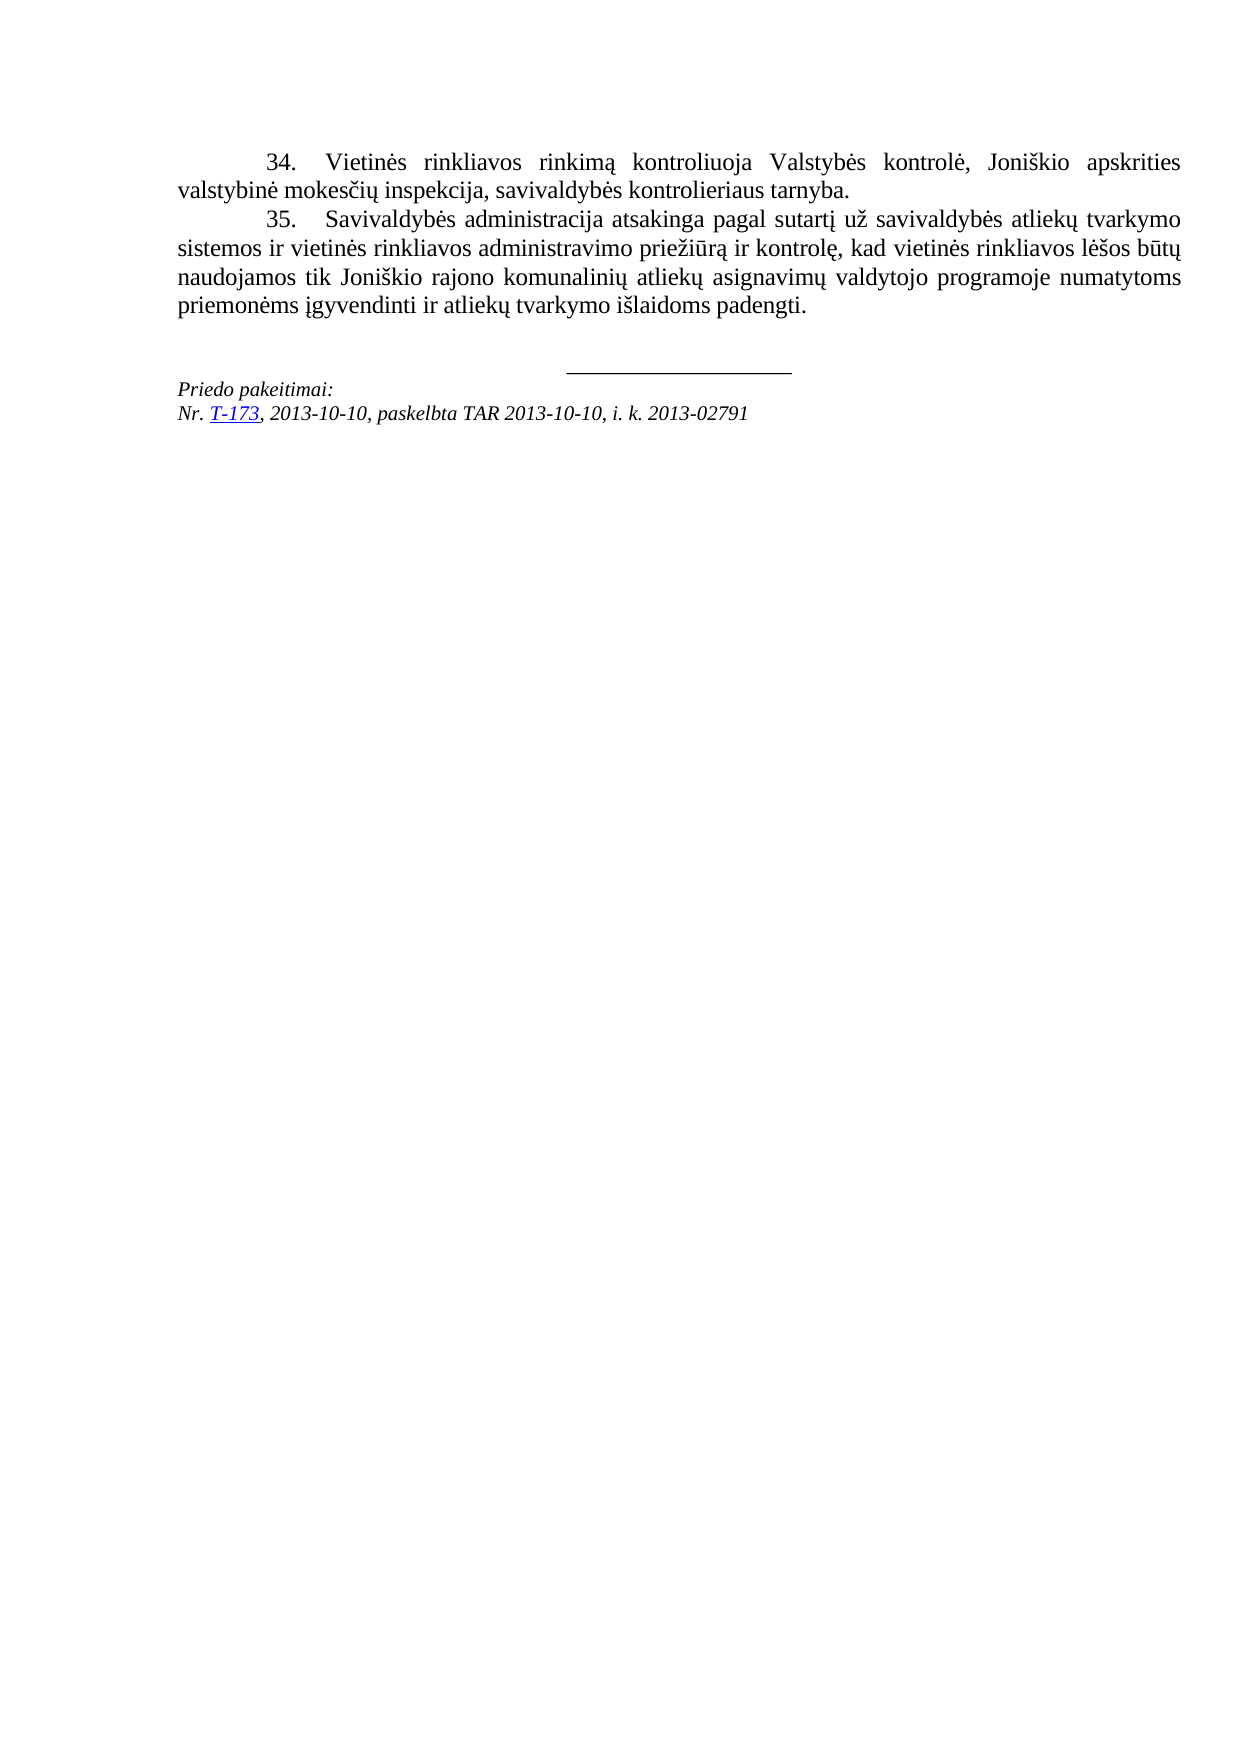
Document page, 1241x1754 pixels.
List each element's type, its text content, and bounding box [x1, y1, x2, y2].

text Priedo pakeitimai: [177, 377, 1181, 401]
text 35. Savivaldybės administracija atsakinga pagal sutartį už savivaldybės atliekų tvarkymo sistemos ir vietinės rinkliavos administravimo priežiūrą ir kontrolę, kad vietinės rinkliavos lėšos būtų naudojamos tik Joniškio rajono komunalinių atliekų asignavimų valdytojo programoje numatytoms priemonėms įgyvendinti ir atliekų tvarkymo išlaidoms padengti. [177, 204, 1181, 319]
text __________________ [177, 348, 1181, 377]
text 34. Vietinės rinkliavos rinkimą kontroliuoja Valstybės kontrolė, Joniškio apskrities valstybinė mokesčių inspekcija, savivaldybės kontrolieriaus tarnyba. [177, 147, 1181, 204]
text Nr. T-173, 2013-10-10, paskelbta TAR 2013-10-10, i. k. 2013-02791 [177, 401, 1181, 425]
